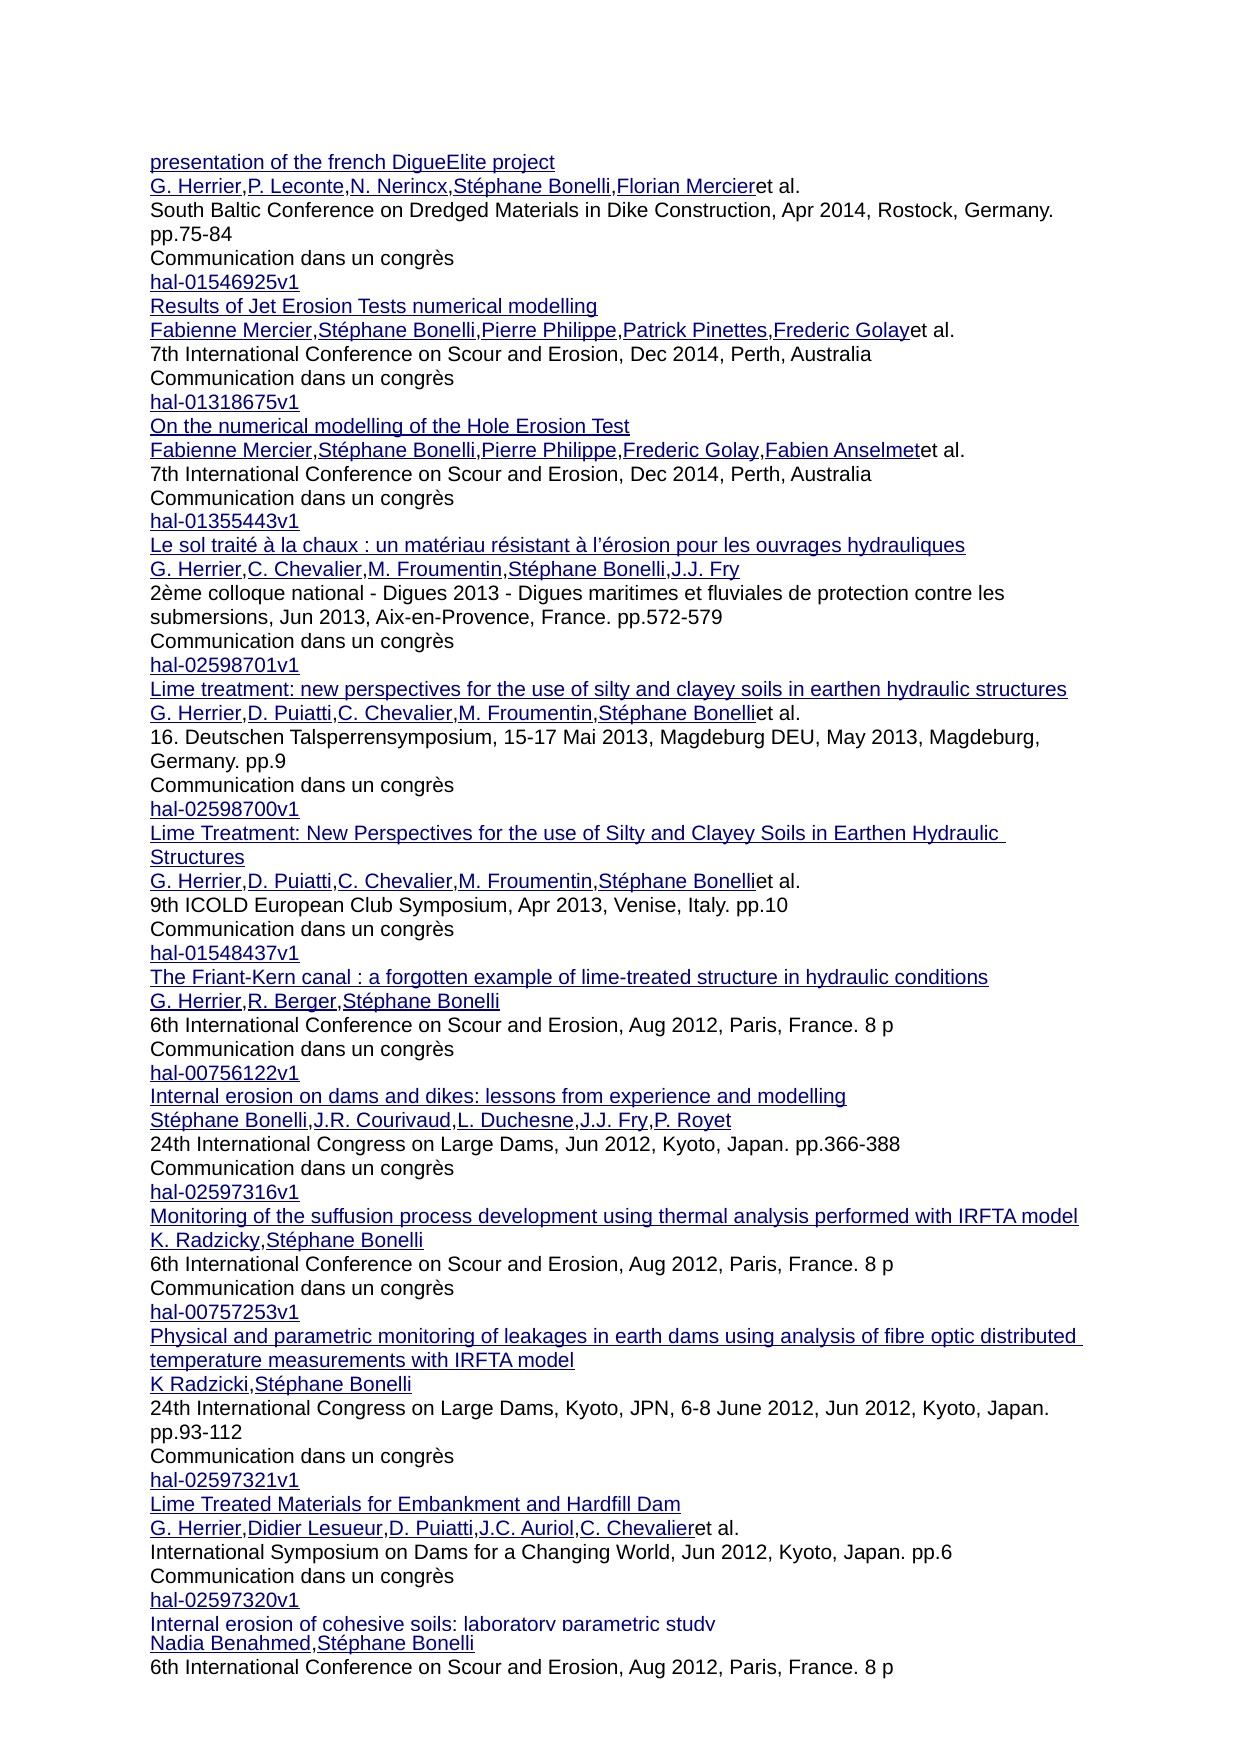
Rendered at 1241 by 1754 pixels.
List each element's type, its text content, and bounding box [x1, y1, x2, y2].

table_cell Lime Treated Materials for Embankment and Hardfill Dam G. Herrier,Didier Lesueur,D. Puiatti,J.C. Auriol,C. Chevalieret al. International Symposium on Dams for a Changing World, Jun 2012, Kyoto, Japan. pp.6 Communication dans un congrès hal-02597320v1 [150, 1492, 1090, 1611]
table_cell Results of Jet Erosion Tests numerical modelling Fabienne Mercier,Stéphane Bonelli,Pierre Philippe,Patrick Pinettes,Frederic Golayet al. 7th International Conference on Scour and Erosion, Dec 2014, Perth, Australia Communication dans un congrès hal-01318675v1 [150, 294, 1090, 413]
table_cell Internal erosion on dams and dikes: lessons from experience and modelling Stéphane Bonelli,J.R. Courivaud,L. Duchesne,J.J. Fry,P. Royet 24th International Congress on Large Dams, Jun 2012, Kyoto, Japan. pp.366-388 Communication dans un congrès hal-02597316v1 [150, 1084, 1090, 1204]
table_cell presentation of the french DigueElite project G. Herrier,P. Leconte,N. Nerincx,Stéphane Bonelli,Florian Mercieret al. South Baltic Conference on Dredged Materials in Dike Construction, Apr 2014, Rostock, Germany. pp.75-84 Communication dans un congrès hal-01546925v1 [150, 150, 1090, 294]
table_cell Internal erosion of cohesive soils: laboratory parametric study Nadia Benahmed,Stéphane Bonelli 6th International Conference on Scour and Erosion, Aug 2012, Paris, France. 8 p [150, 1611, 1090, 1679]
table_cell Lime treatment: new perspectives for the use of silty and clayey soils in earthen hydraulic structures G. Herrier,D. Puiatti,C. Chevalier,M. Froumentin,Stéphane Bonelliet al. 16. Deutschen Talsperrensymposium, 15-17 Mai 2013, Magdeburg DEU, May 2013, Magdeburg, Germany. pp.9 Communication dans un congrès hal-02598700v1 [150, 677, 1090, 821]
table_cell Le sol traité à la chaux : un matériau résistant à l’érosion pour les ouvrages hydrauliques G. Herrier,C. Chevalier,M. Froumentin,Stéphane Bonelli,J.J. Fry 2ème colloque national - Digues 2013 - Digues maritimes et fluviales de protection contre les submersions, Jun 2013, Aix-en-Provence, France. pp.572-579 Communication dans un congrès hal-02598701v1 [150, 533, 1090, 677]
table_cell The Friant-Kern canal : a forgotten example of lime-treated structure in hydraulic conditions G. Herrier,R. Berger,Stéphane Bonelli 6th International Conference on Scour and Erosion, Aug 2012, Paris, France. 8 p Communication dans un congrès hal-00756122v1 [150, 965, 1090, 1084]
table_cell Lime Treatment: New Perspectives for the use of Silty and Clayey Soils in Earthen Hydraulic Structures G. Herrier,D. Puiatti,C. Chevalier,M. Froumentin,Stéphane Bonelliet al. 9th ICOLD European Club Symposium, Apr 2013, Venise, Italy. pp.10 Communication dans un congrès hal-01548437v1 [150, 821, 1090, 964]
table_cell Monitoring of the suffusion process development using thermal analysis performed with IRFTA model K. Radzicky,Stéphane Bonelli 6th International Conference on Scour and Erosion, Aug 2012, Paris, France. 8 p Communication dans un congrès hal-00757253v1 [150, 1204, 1090, 1324]
table_cell Physical and parametric monitoring of leakages in earth dams using analysis of fibre optic distributed temperature measurements with IRFTA model K Radzicki,Stéphane Bonelli 24th International Congress on Large Dams, Kyoto, JPN, 6-8 June 2012, Jun 2012, Kyoto, Japan. pp.93-112 Communication dans un congrès hal-02597321v1 [150, 1324, 1090, 1492]
table_cell On the numerical modelling of the Hole Erosion Test Fabienne Mercier,Stéphane Bonelli,Pierre Philippe,Frederic Golay,Fabien Anselmetet al. 7th International Conference on Scour and Erosion, Dec 2014, Perth, Australia Communication dans un congrès hal-01355443v1 [150, 414, 1090, 533]
